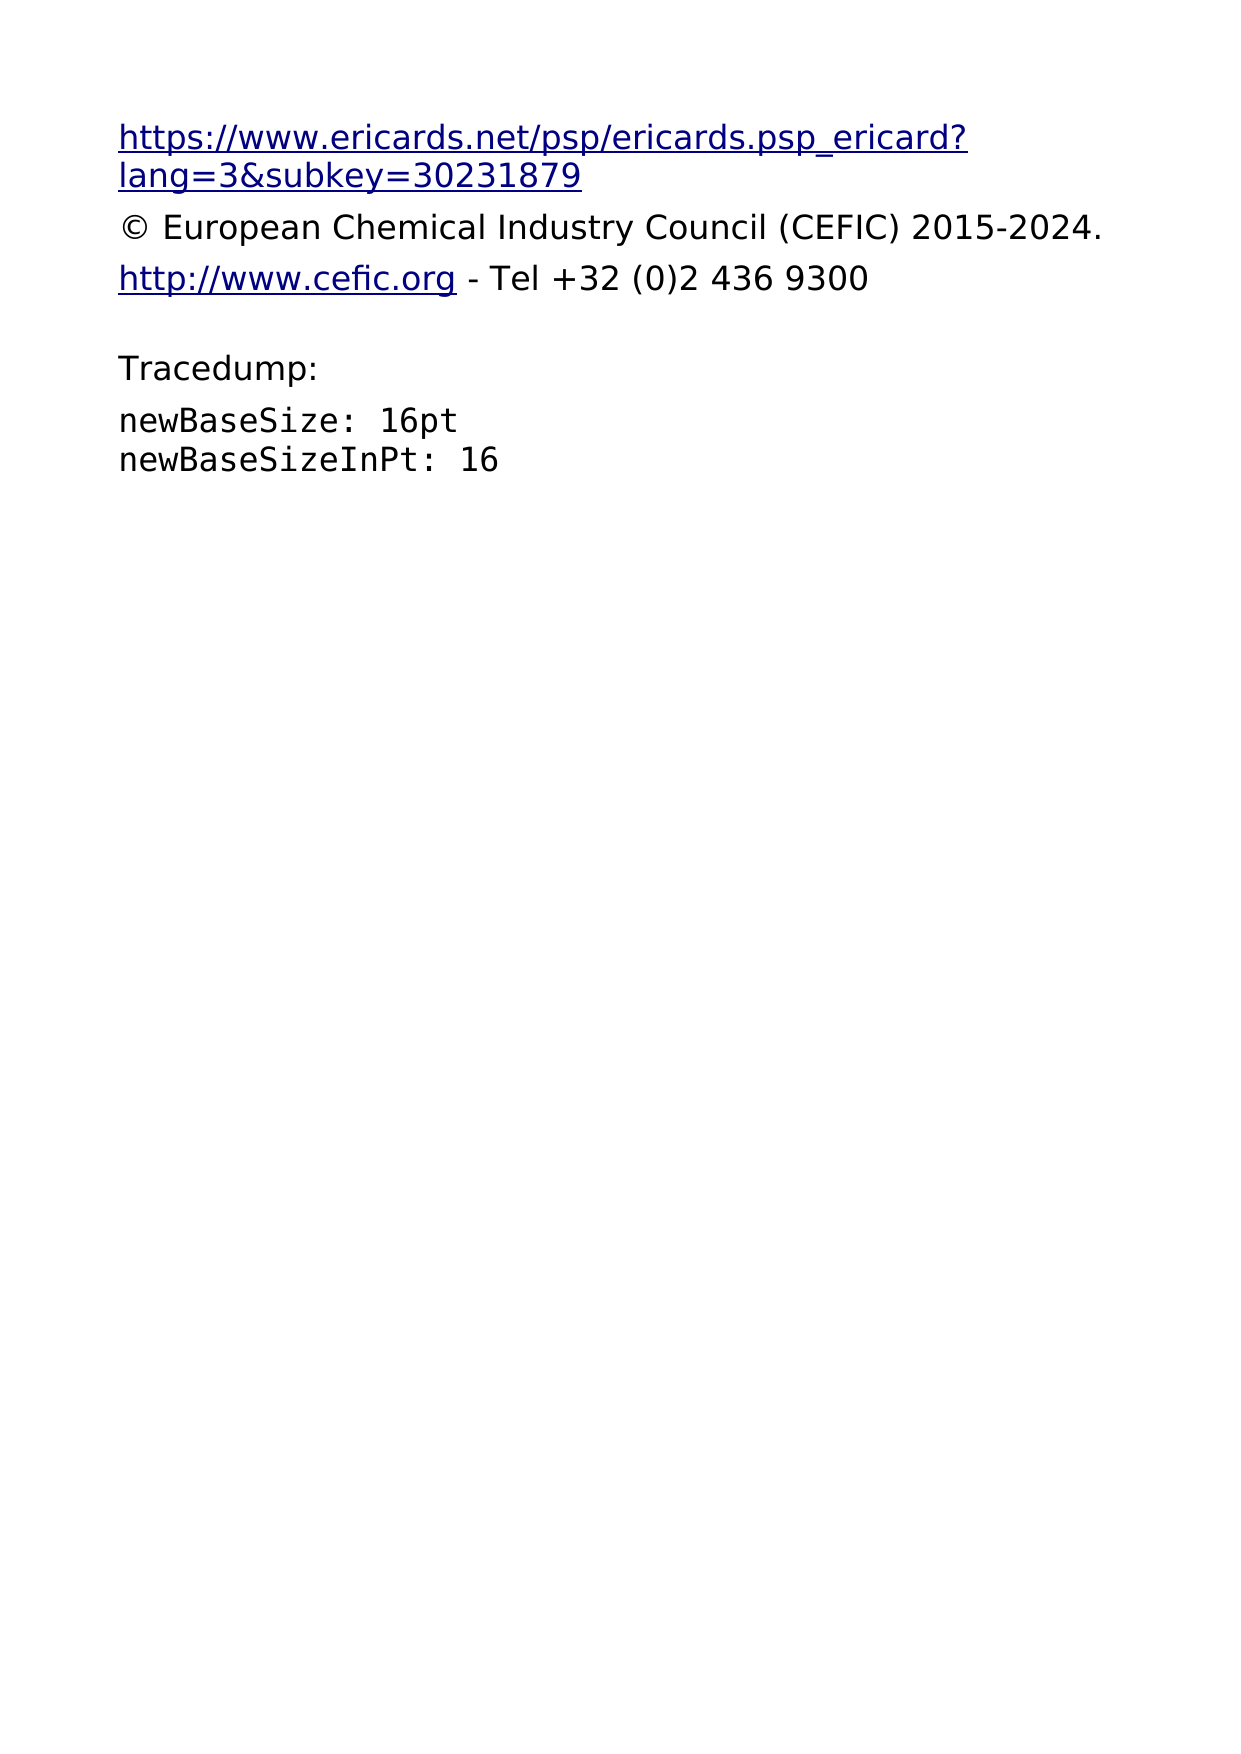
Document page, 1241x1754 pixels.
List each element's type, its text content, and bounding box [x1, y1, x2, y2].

text http://www.cefic.org - Tel +32 (0)2 436 9300 [118, 260, 1122, 298]
text Tracedump: [118, 311, 1122, 389]
text © European Chemical Industry Council (CEFIC) 2015-2024. [118, 208, 1122, 247]
text https://www.ericards.net/psp/ericards.psp_ericard?lang=3&subkey=30231879 [118, 118, 1122, 196]
text newBaseSize: 16pt newBaseSizeInPt: 16 [118, 401, 1122, 479]
